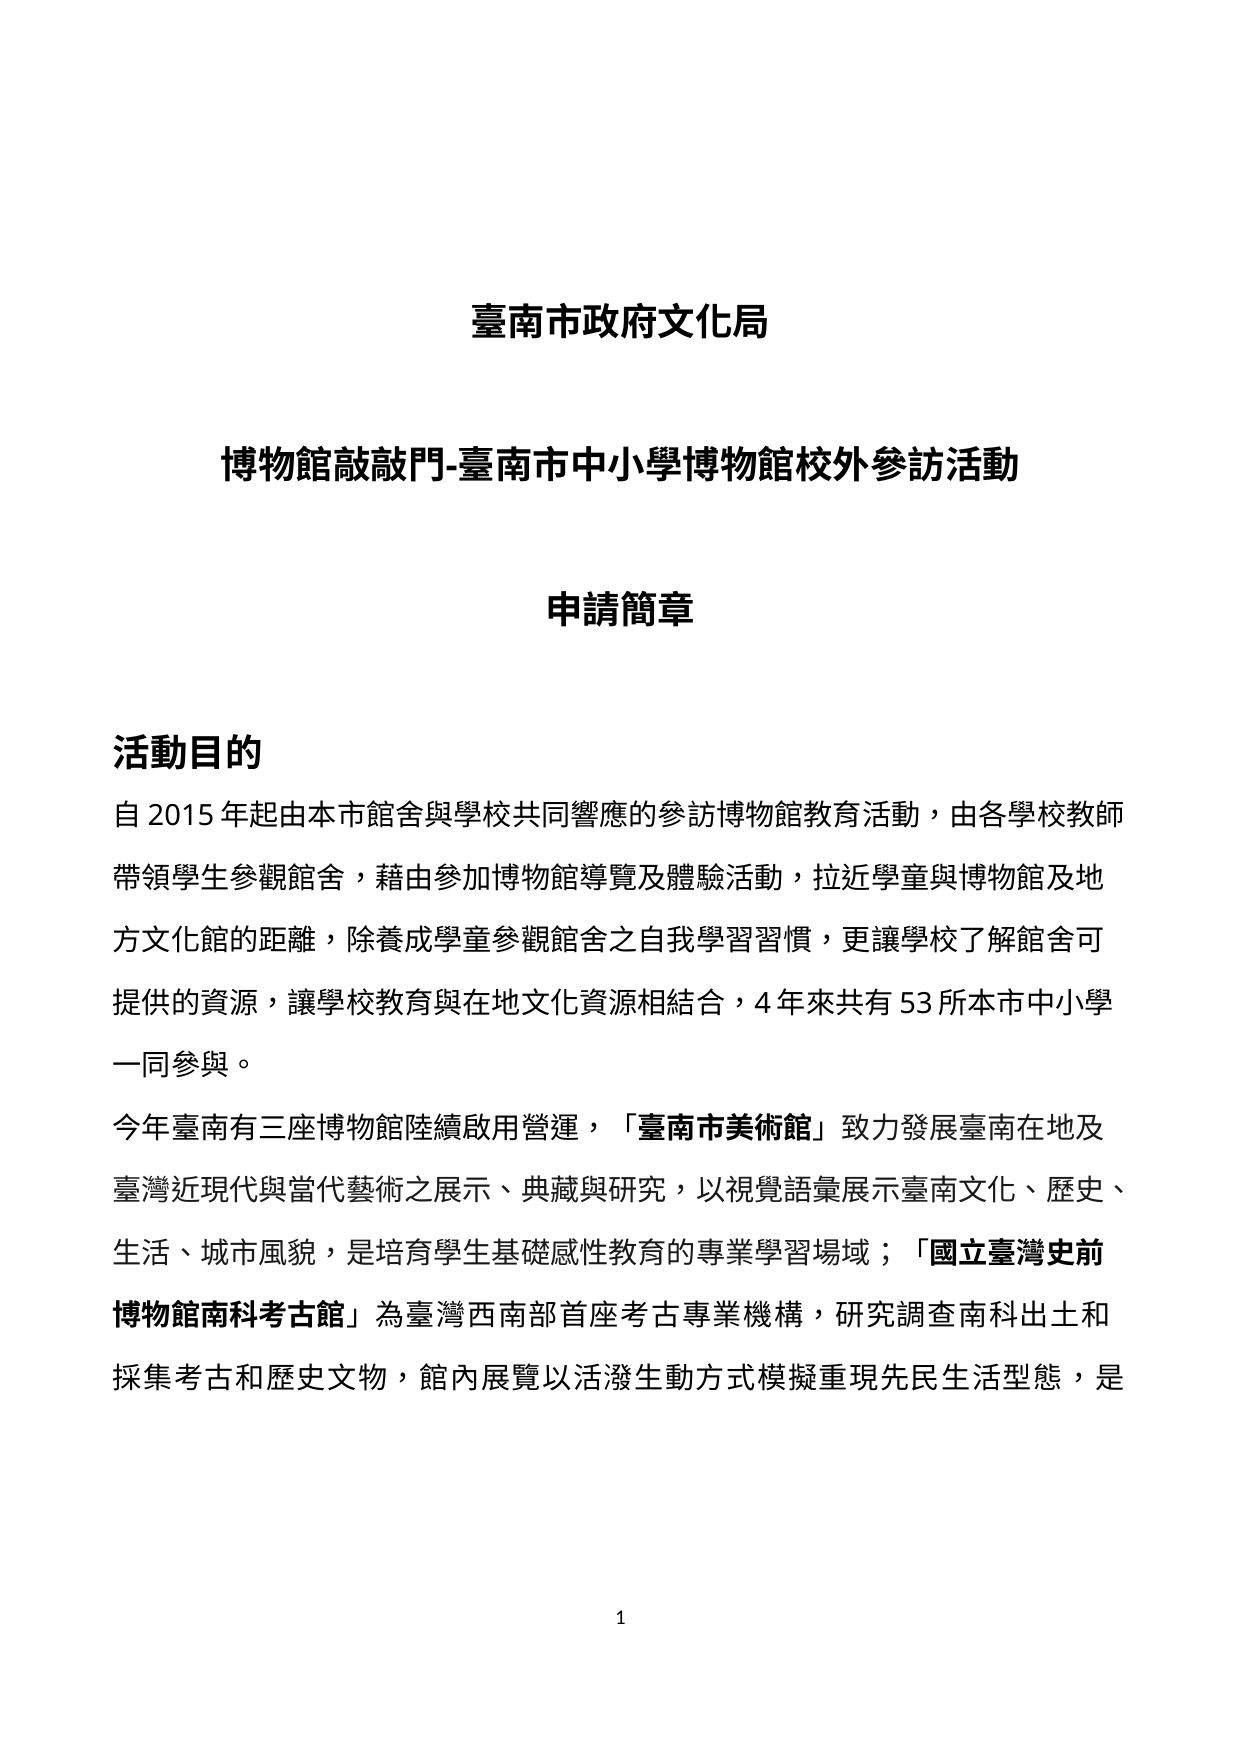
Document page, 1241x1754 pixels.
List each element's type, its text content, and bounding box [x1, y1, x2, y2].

text 臺南市政府文化局 [112, 277, 1128, 339]
text 自2015年起由本市館舍與學校共同響應的參訪博物館教育活動，由各學校教師帶領學生參觀館舍，藉由參加博物館導覽及體驗活動，拉近學童與博物館及地方文化館的距離，除養成學童參觀館舍之自我學習習慣，更讓學校了解館舍可提供的資源，讓學校教育與在地文化資源相結合，4年來共有53所本市中小學一同參與。 [112, 771, 1128, 1084]
text 博物館敲敲門-臺南市中小學博物館校外參訪活動 [112, 421, 1128, 483]
text 活動目的 [112, 709, 1128, 771]
text 今年臺南有三座博物館陸續啟用營運，「臺南市美術館」致力發展臺南在地及臺灣近現代與當代藝術之展示、典藏與研究，以視覺語彙展示臺南文化、歷史、生活、城市風貌，是培育學生基礎感性教育的專業學習場域；「國立臺灣史前博物館南科考古館」為臺灣西南部首座考古專業機構，研究調查南科出土和採集考古和歷史文物，館內展覽以活潑生動方式模擬重現先民生活型態，是學童揭開臺南遠古神秘面紗的絕佳博物館選項；「左鎮菜寮化石園區」蘊藏豐富的化石蒐藏，兼具典藏國家寶藏與化石研究、文化觀光的主題，是學童獲取自然生態知識的重要管道。 [112, 1084, 1128, 1396]
text 申請簡章 [112, 565, 1128, 627]
